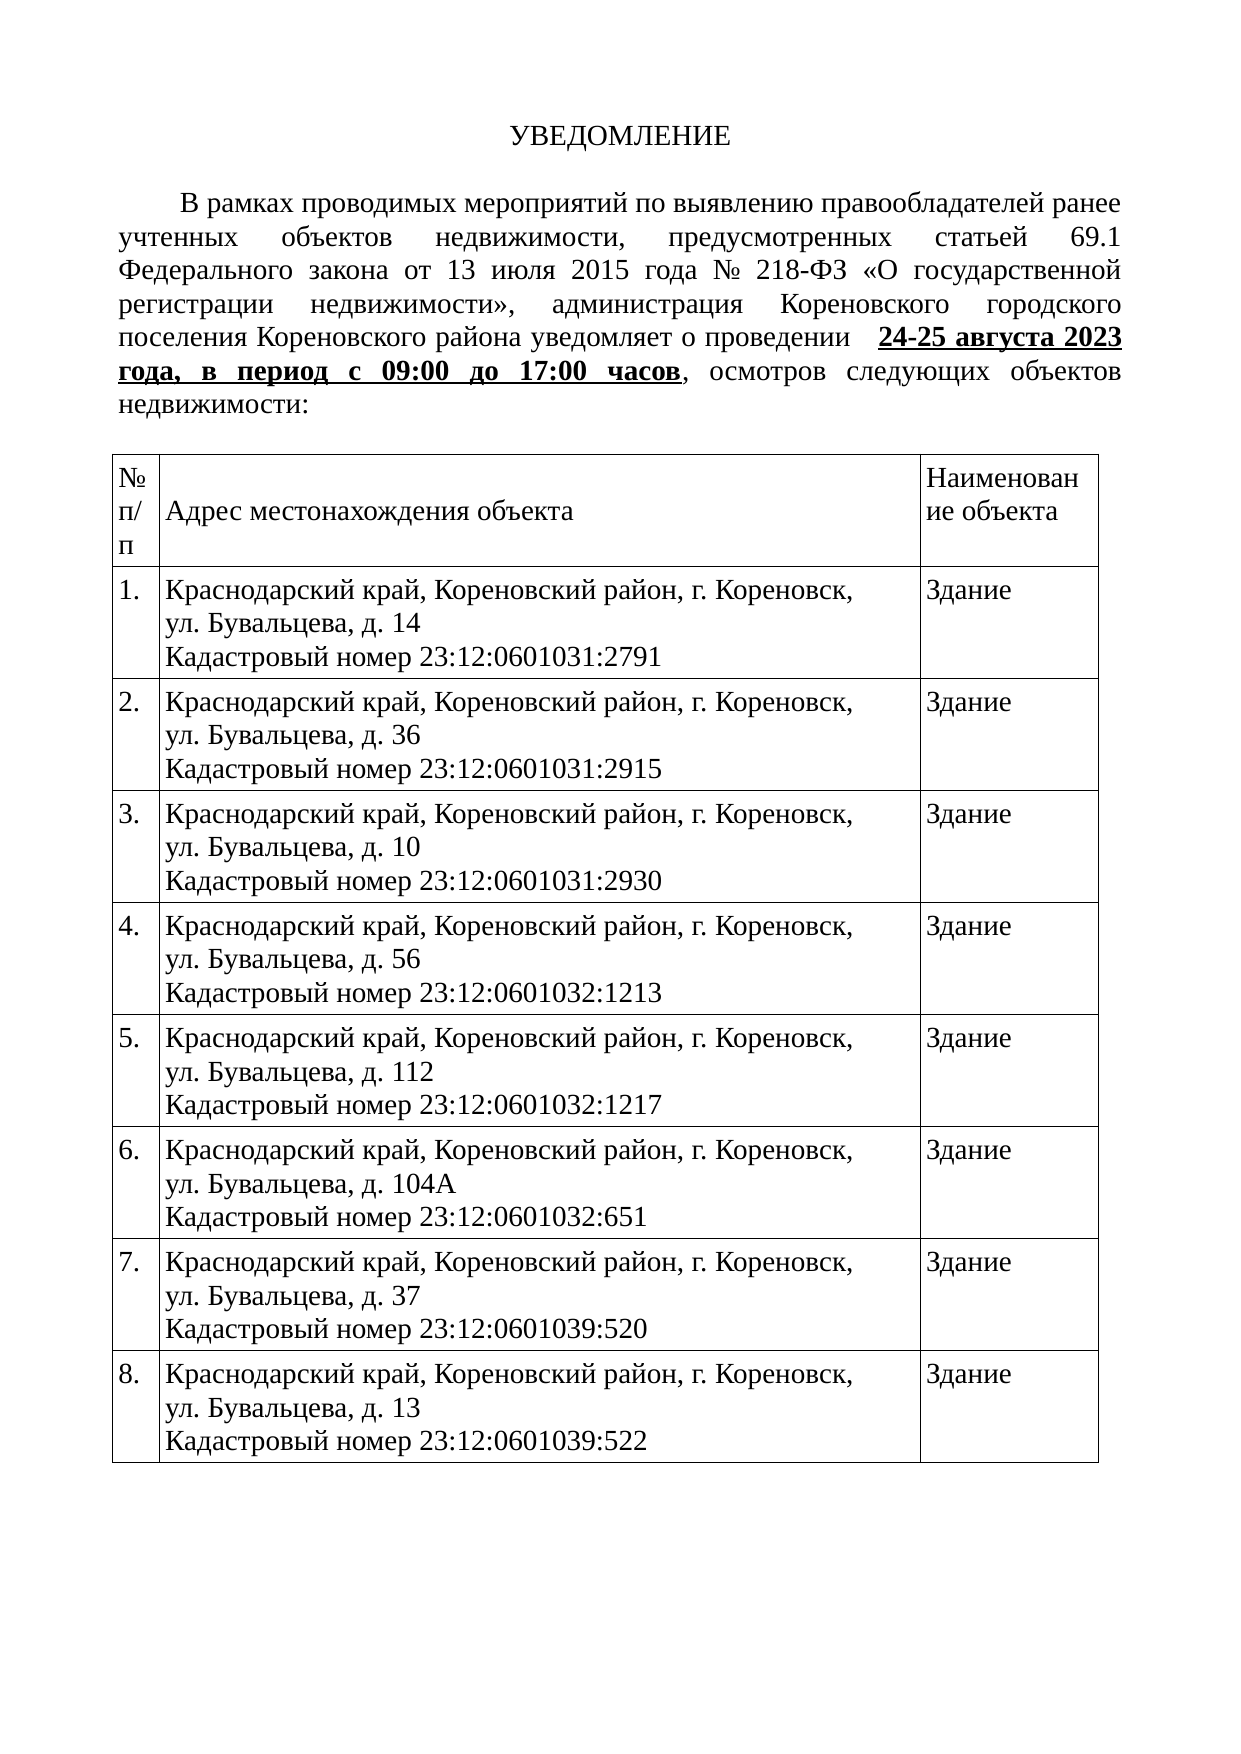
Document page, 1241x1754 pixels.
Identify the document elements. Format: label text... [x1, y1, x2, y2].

table_cell Краснодарский край, Кореновский район, г. Кореновск, ул. Бувальцева, д. 13 Кадастровый номер 23:12:0601039:522 [160, 1351, 920, 1462]
table_cell Краснодарский край, Кореновский район, г. Кореновск, ул. Бувальцева, д. 56 Кадастровый номер 23:12:0601032:1213 [160, 903, 920, 1014]
table_header Адрес местонахождения объекта [160, 455, 920, 566]
table_cell Здание [921, 567, 1098, 678]
table_cell Здание [921, 1015, 1098, 1126]
table_cell Здание [921, 1351, 1098, 1462]
table_cell [113, 567, 159, 678]
table_cell Здание [921, 903, 1098, 1014]
table_cell Здание [921, 791, 1098, 902]
table_cell [113, 1239, 159, 1350]
table_cell [113, 1127, 159, 1238]
table_header № п/п [113, 455, 159, 566]
table_cell Краснодарский край, Кореновский район, г. Кореновск, ул. Бувальцева, д. 36 Кадастровый номер 23:12:0601031:2915 [160, 679, 920, 790]
table_cell [113, 791, 159, 902]
table_cell Краснодарский край, Кореновский район, г. Кореновск, ул. Бувальцева, д. 10 Кадастровый номер 23:12:0601031:2930 [160, 791, 920, 902]
table_cell Краснодарский край, Кореновский район, г. Кореновск, ул. Бувальцева, д. 14 Кадастровый номер 23:12:0601031:2791 [160, 567, 920, 678]
table_cell [113, 1015, 159, 1126]
table_cell Здание [921, 1127, 1098, 1238]
text В рамках проводимых мероприятий по выявлению правообладателей ранее учтенных объектов недвижимости, предусмотренных статьей 69.1 Федерального закона от 13 июля 2015 года № 218-ФЗ «О государственной регистрации недвижимости», администрация Кореновского городского поселения Кореновского района уведомляет о проведении 24-25 августа 2023 года, в период с 09:00 до 17:00 часов, осмотров следующих объектов недвижимости: [118, 185, 1122, 420]
table_cell [113, 1351, 159, 1462]
table_cell [113, 679, 159, 790]
table_cell Здание [921, 1239, 1098, 1350]
table_cell Краснодарский край, Кореновский район, г. Кореновск, ул. Бувальцева, д. 104А Кадастровый номер 23:12:0601032:651 [160, 1127, 920, 1238]
text УВЕДОМЛЕНИЕ [118, 118, 1122, 152]
table_cell [113, 903, 159, 1014]
table_cell Здание [921, 679, 1098, 790]
table_cell Краснодарский край, Кореновский район, г. Кореновск, ул. Бувальцева, д. 112 Кадастровый номер 23:12:0601032:1217 [160, 1015, 920, 1126]
table_cell Краснодарский край, Кореновский район, г. Кореновск, ул. Бувальцева, д. 37 Кадастровый номер 23:12:0601039:520 [160, 1239, 920, 1350]
table_header Наименование объекта [921, 455, 1098, 566]
